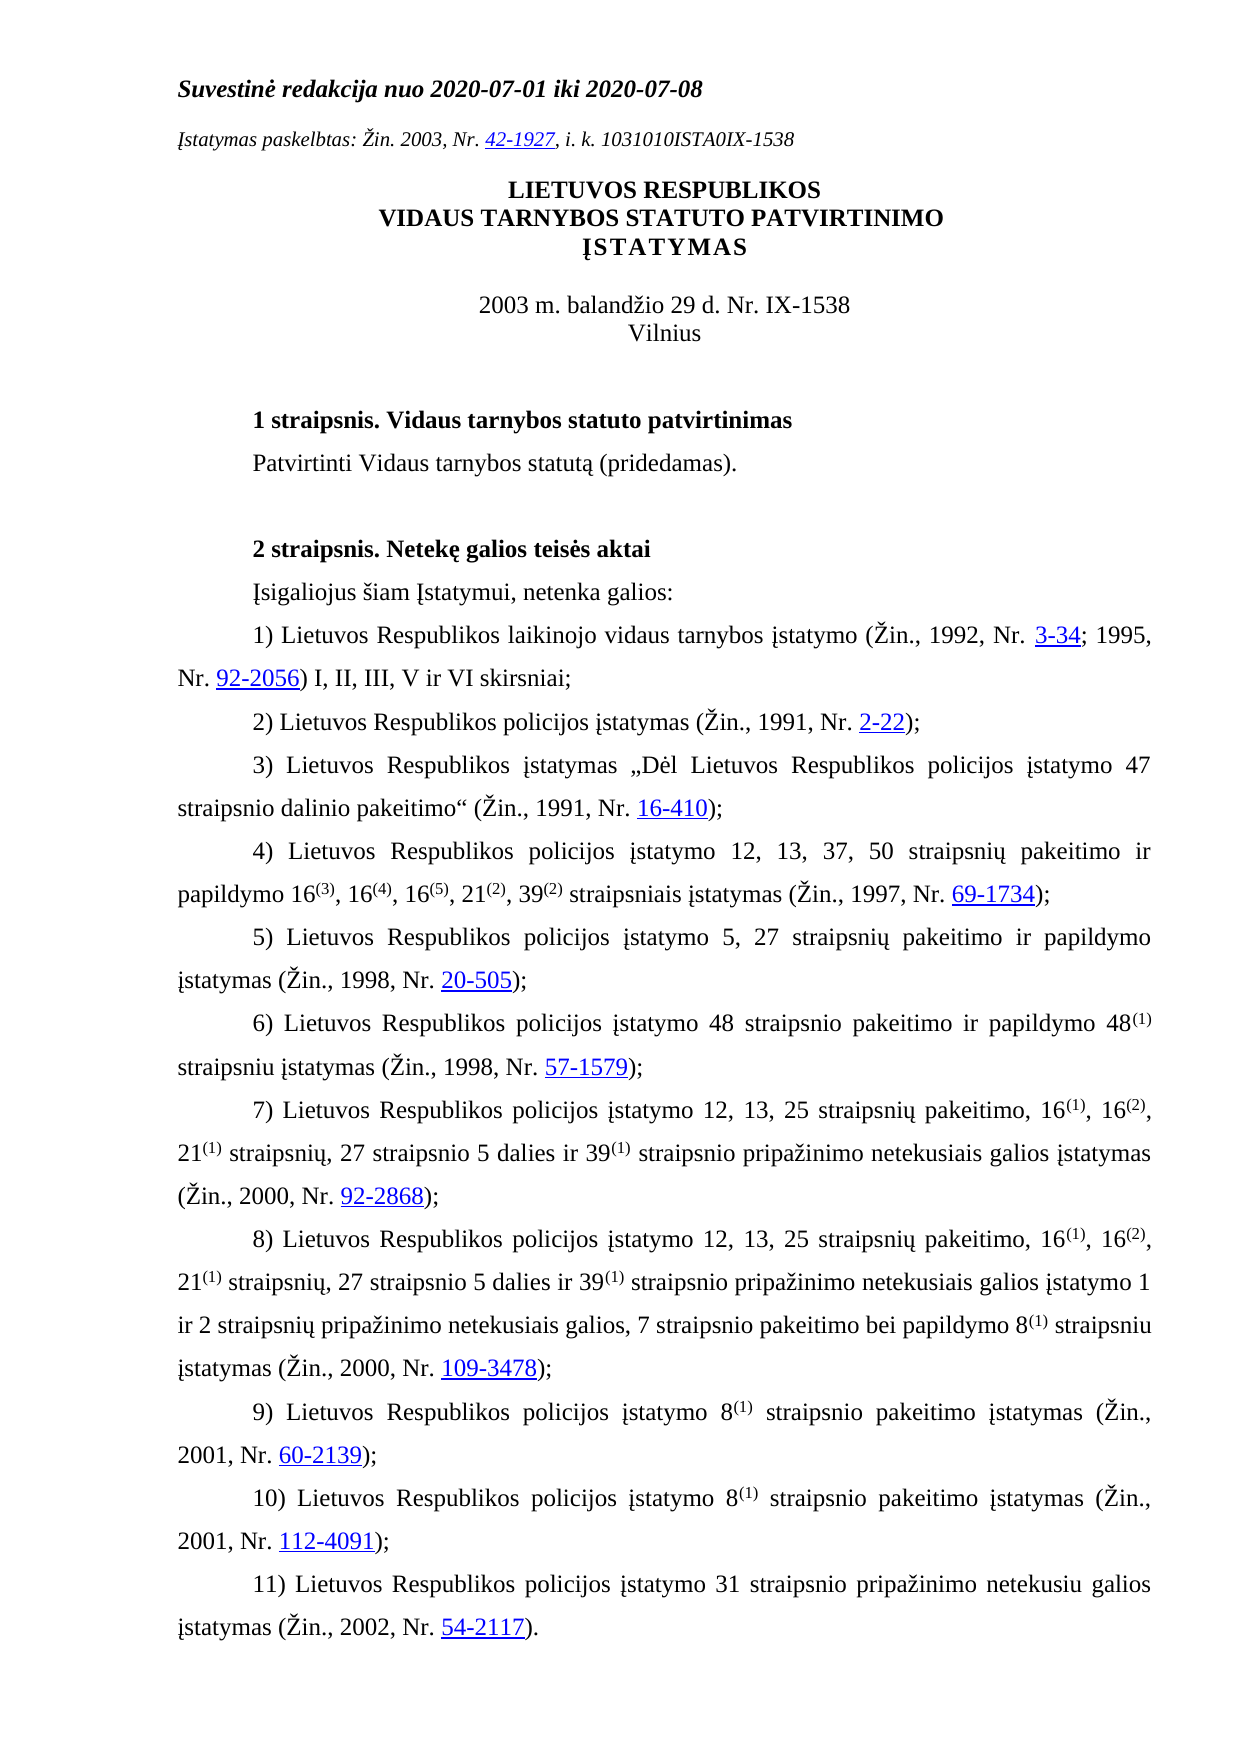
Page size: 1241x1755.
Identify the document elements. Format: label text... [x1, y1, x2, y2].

text 1) Lietuvos Respublikos laikinojo vidaus tarnybos įstatymo (Žin., 1992, Nr. 3-34; 1995, Nr. 92-2056) I, II, III, V ir VI skirsniai; [177, 620, 1152, 692]
text Patvirtinti Vidaus tarnybos statutą (pridedamas). [177, 448, 1152, 477]
text Suvestinė redakcija nuo 2020-07-01 iki 2020-07-08 [177, 74, 1152, 103]
text 9) Lietuvos Respublikos policijos įstatymo 8(1) straipsnio pakeitimo įstatymas (Žin., 2001, Nr. 60-2139); [177, 1397, 1152, 1468]
text 6) Lietuvos Respublikos policijos įstatymo 48 straipsnio pakeitimo ir papildymo 48(1) straipsniu įstatymas (Žin., 1998, Nr. 57-1579); [177, 1008, 1152, 1080]
text 7) Lietuvos Respublikos policijos įstatymo 12, 13, 25 straipsnių pakeitimo, 16(1), 16(2), 21(1) straipsnių, 27 straipsnio 5 dalies ir 39(1) straipsnio pripažinimo netekusiais galios įstatymas (Žin., 2000, Nr. 92-2868); [177, 1095, 1152, 1210]
text 3) Lietuvos Respublikos įstatymas „Dėl Lietuvos Respublikos policijos įstatymo 47 straipsnio dalinio pakeitimo“ (Žin., 1991, Nr. 16-410); [177, 750, 1152, 822]
text 10) Lietuvos Respublikos policijos įstatymo 8(1) straipsnio pakeitimo įstatymas (Žin., 2001, Nr. 112-4091); [177, 1483, 1152, 1555]
text 8) Lietuvos Respublikos policijos įstatymo 12, 13, 25 straipsnių pakeitimo, 16(1), 16(2), 21(1) straipsnių, 27 straipsnio 5 dalies ir 39(1) straipsnio pripažinimo netekusiais galios įstatymo 1 ir 2 straipsnių pripažinimo netekusiais galios, 7 straipsnio pakeitimo bei papildymo 8(1) straipsniu įstatymas (Žin., 2000, Nr. 109-3478); [177, 1224, 1152, 1382]
text 2 straipsnis. Netekę galios teisės aktai [177, 534, 1152, 563]
text 2) Lietuvos Respublikos policijos įstatymas (Žin., 1991, Nr. 2-22); [177, 707, 1152, 735]
text LIETUVOS RESPUBLIKOS VIDAUS TARNYBOS STATUTO PATVIRTINIMO ĮSTATYMAS [177, 175, 1152, 261]
text 1 straipsnis. Vidaus tarnybos statuto patvirtinimas [177, 405, 1152, 433]
text 2003 m. balandžio 29 d. Nr. IX-1538 Vilnius [177, 290, 1152, 347]
text 11) Lietuvos Respublikos policijos įstatymo 31 straipsnio pripažinimo netekusiu galios įstatymas (Žin., 2002, Nr. 54-2117). [177, 1569, 1152, 1641]
text 4) Lietuvos Respublikos policijos įstatymo 12, 13, 37, 50 straipsnių pakeitimo ir papildymo 16(3), 16(4), 16(5), 21(2), 39(2) straipsniais įstatymas (Žin., 1997, Nr. 69-1734); [177, 836, 1152, 908]
text 5) Lietuvos Respublikos policijos įstatymo 5, 27 straipsnių pakeitimo ir papildymo įstatymas (Žin., 1998, Nr. 20-505); [177, 922, 1152, 994]
text Įsigaliojus šiam Įstatymui, netenka galios: [177, 577, 1152, 606]
text Įstatymas paskelbtas: Žin. 2003, Nr. 42-1927, i. k. 1031010ISTA0IX-1538 [177, 127, 1152, 151]
